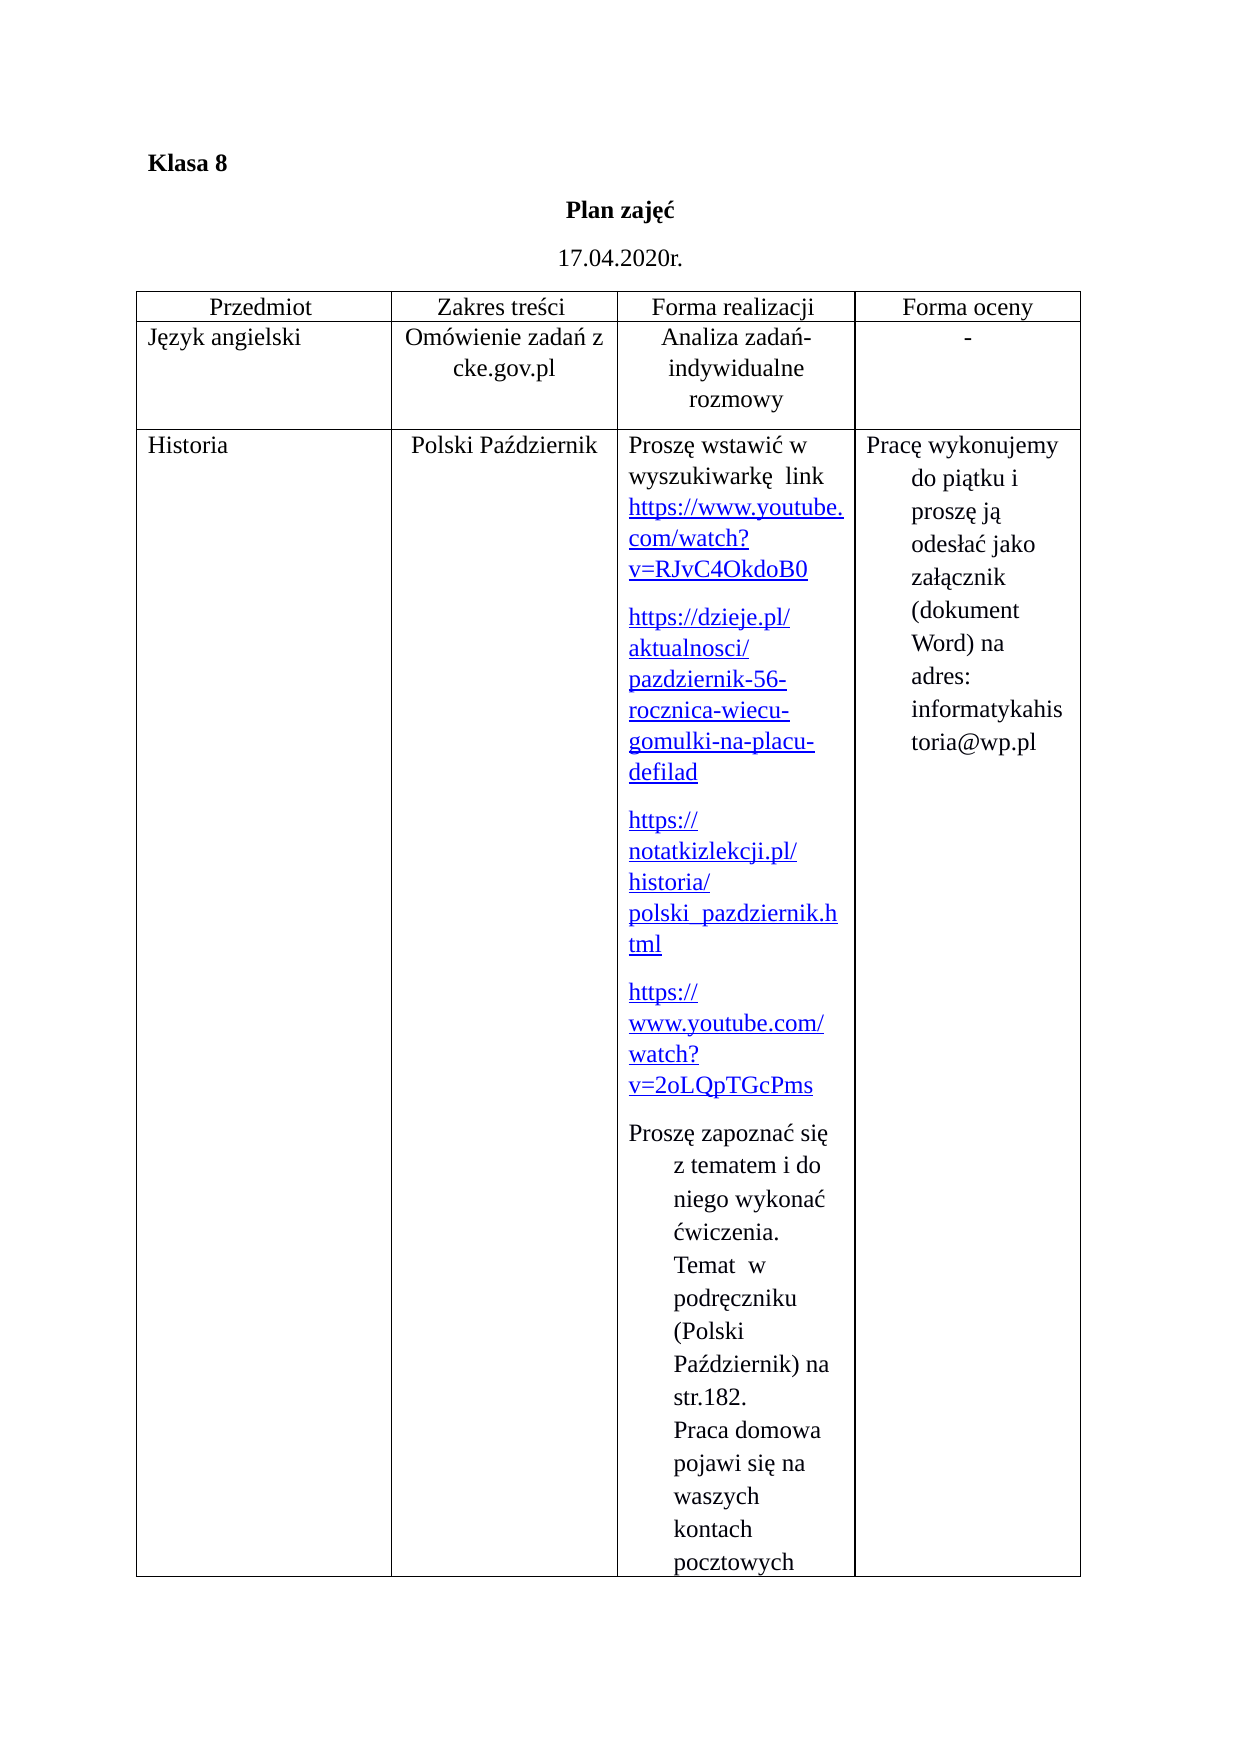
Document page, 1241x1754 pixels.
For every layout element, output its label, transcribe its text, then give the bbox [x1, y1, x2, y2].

table_cell Polski Październik [392, 430, 617, 1576]
text Klasa 8 [148, 148, 1093, 176]
table_cell Pracę wykonujemy do piątku i proszę ją odesłać jako załącznik (dokument Word) na adres: informatykahistoria@wp.pl [856, 430, 1080, 1576]
table_cell Język angielski [137, 322, 391, 429]
table_cell Analiza zadań- indywidualne rozmowy [618, 322, 854, 429]
table_cell Historia [137, 430, 391, 1576]
table_cell Omówienie zadań z cke.gov.pl [392, 322, 617, 429]
table_header Forma oceny [856, 292, 1080, 321]
table_header Zakres treści [392, 292, 617, 321]
table_header Forma realizacji [618, 292, 854, 321]
text Plan zajęć [148, 195, 1093, 224]
table_cell - [856, 322, 1080, 429]
table_header Przedmiot [137, 292, 391, 321]
text 17.04.2020r. [148, 243, 1093, 272]
table_cell Proszę wstawić w wyszukiwarkę link https://www.youtube.com/watch?v=RJvC4OkdoB0 https://dzieje.pl/aktualnosci/pazdziernik-56-rocznica-wiecu-gomulki-na-placu-defilad https://notatkizlekcji.pl/historia/polski_pazdziernik.html https://www.youtube.com/watch?v=2oLQpTGcPms Proszę zapoznać się z tematem i do niego wykonać ćwiczenia. Temat w podręczniku (Polski Październik) na str.182. Praca domowa pojawi się na waszych kontach pocztowych (część adresów jest błędna) Zadanie 3 jest dla chętnych. [618, 430, 854, 1576]
